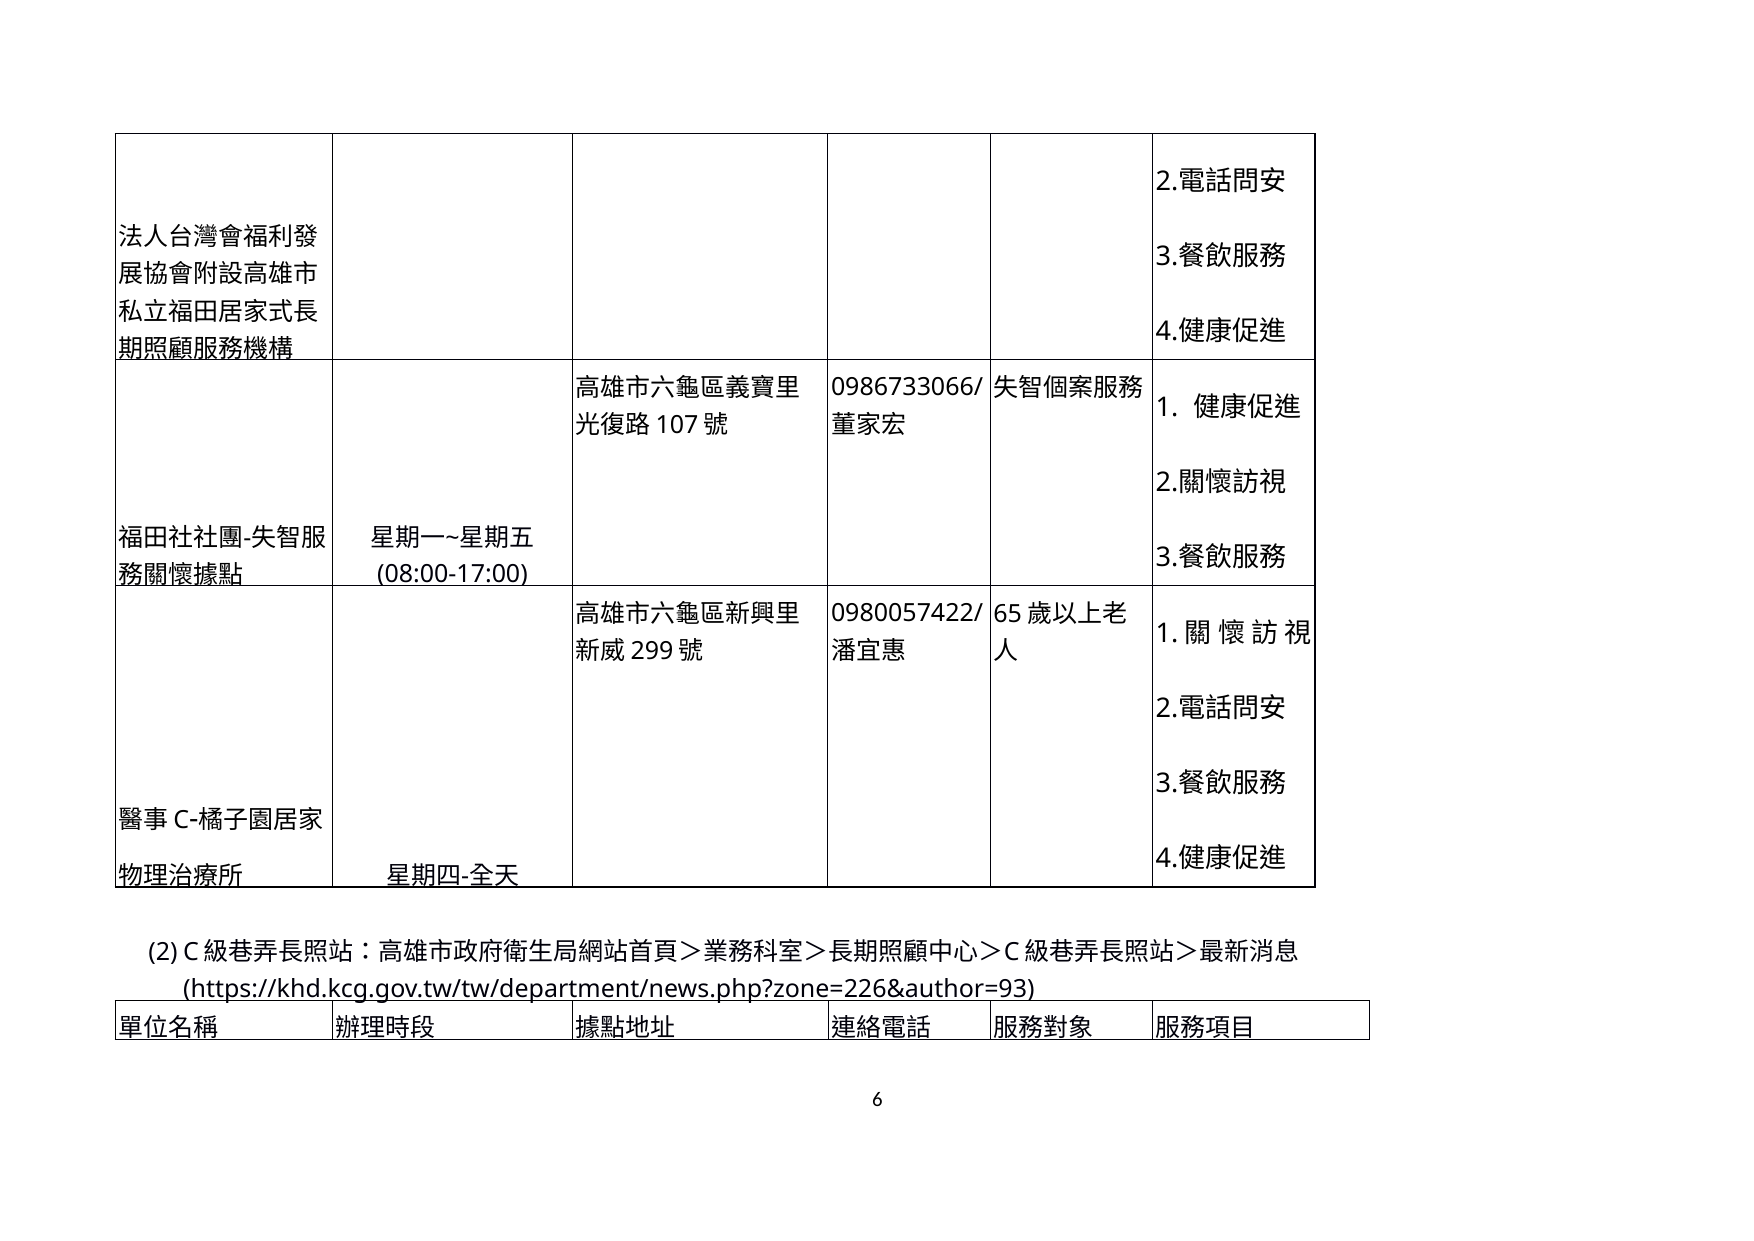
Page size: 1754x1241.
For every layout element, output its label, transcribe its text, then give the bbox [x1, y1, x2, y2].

table_header 服務對象 [991, 1001, 1152, 1038]
table_cell 1.關懷訪視 2.電話問安 3.餐飲服務 4.健康促進 [1153, 586, 1314, 886]
table_cell 65歲以上老人 [991, 586, 1152, 886]
list C級巷弄長照站：高雄市政府衛生局網站首頁＞業務科室＞長期照顧中心＞C級巷弄長照站＞最新消息 (https://khd.kcg.gov.tw/tw/department/news.php?zone=226&author=93) [177, 925, 1636, 1000]
table_cell [828, 134, 990, 359]
table_cell [573, 134, 827, 359]
table_cell 高雄市六龜區新興里新威299號 [573, 586, 827, 886]
table_cell 0986733066/董家宏 [828, 360, 990, 585]
table_cell 健康促進 2.關懷訪視 3.餐飲服務 [1153, 360, 1314, 585]
table_cell 0980057422/潘宜惠 [828, 586, 990, 886]
table_header 辦理時段 [333, 1001, 572, 1038]
table_header 服務項目 [1153, 1001, 1369, 1038]
table_cell [333, 134, 572, 359]
table_header 據點地址 [573, 1001, 828, 1038]
table_cell 福田社社團-失智服務關懷據點 [116, 360, 332, 585]
table_cell 高雄市六龜區義寶里光復路107號 [573, 360, 827, 585]
table_cell 星期一~星期五(08:00-17:00) [333, 360, 572, 585]
table_cell 失智個案服務 [991, 360, 1152, 585]
table_cell 醫事C-橘子園居家物理治療所 [116, 586, 332, 886]
table_cell 法人台灣會福利發展協會附設高雄市私立福田居家式長期照顧服務機構 [116, 134, 332, 359]
table_cell 2.電話問安 3.餐飲服務 4.健康促進 [1153, 134, 1314, 359]
table_cell [991, 134, 1152, 359]
table_cell 星期四-全天 [333, 586, 572, 886]
table_header 單位名稱 [116, 1001, 332, 1038]
table_header 連絡電話 [829, 1001, 990, 1038]
